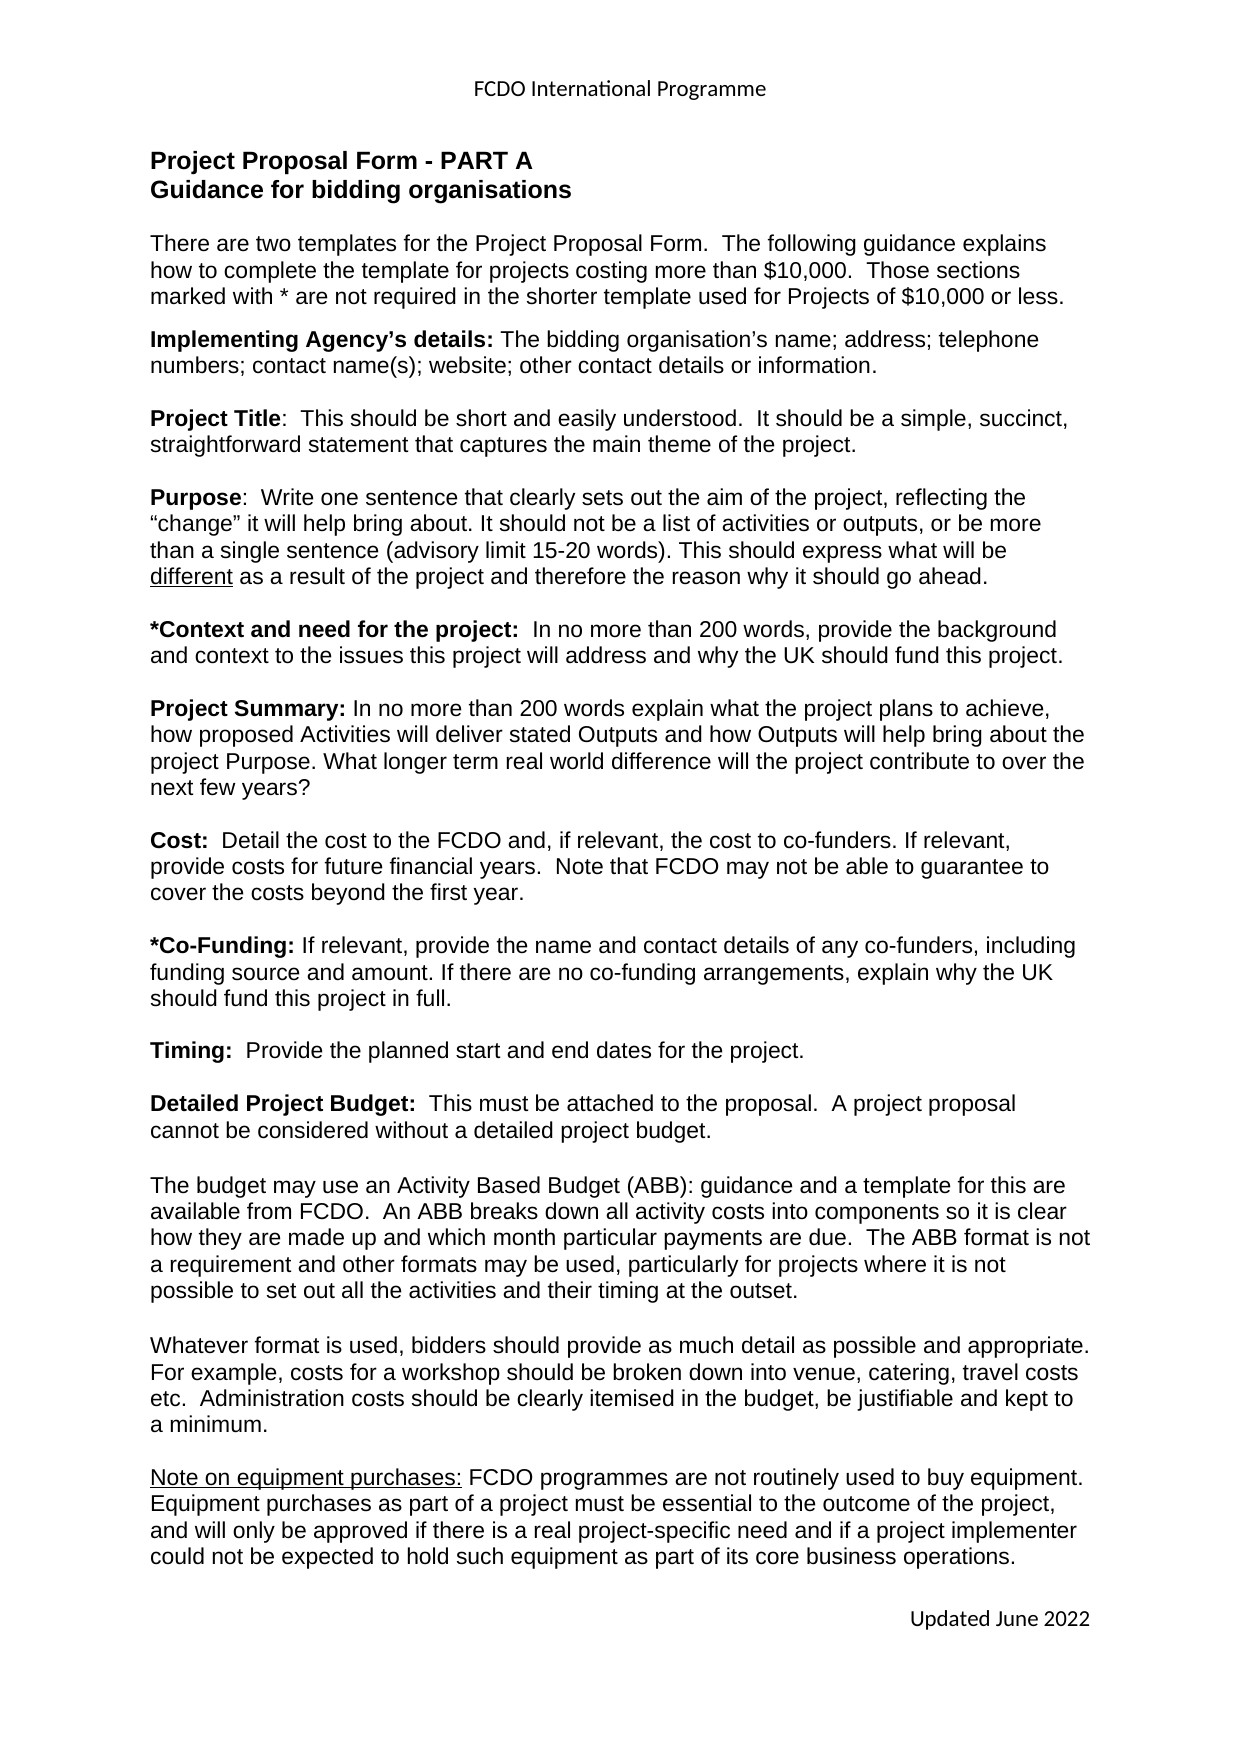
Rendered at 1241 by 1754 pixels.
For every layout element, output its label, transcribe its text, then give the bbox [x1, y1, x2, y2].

text Guidance for bidding organisations [150, 175, 1090, 204]
text Detailed Project Budget: This must be attached to the proposal. A project proposal cannot be considered without a detailed project budget. [150, 1090, 1090, 1143]
text Project Title: This should be short and easily understood. It should be a simple, succinct, straightforward statement that captures the main theme of the project. [150, 405, 1090, 458]
text Project Summary: In no more than 200 words explain what the project plans to achieve, how proposed Activities will deliver stated Outputs and how Outputs will help bring about the project Purpose. What longer term real world difference will the project contribute to over the next few years? [150, 695, 1090, 800]
text Timing: Provide the planned start and end dates for the project. [150, 1037, 1090, 1064]
text Whatever format is used, bidders should provide as much detail as possible and appropriate. For example, costs for a workshop should be broken down into venue, catering, travel costs etc. Administration costs should be clearly itemised in the budget, be justifiable and kept to a minimum. [150, 1332, 1090, 1438]
text Note on equipment purchases: FCDO programmes are not routinely used to buy equipment. Equipment purchases as part of a project must be essential to the outcome of the project, and will only be approved if there is a real project-specific need and if a project implementer could not be expected to hold such equipment as part of its core business operations. [150, 1464, 1090, 1569]
text There are two templates for the Project Proposal Form. The following guidance explains how to complete the template for projects costing more than $10,000. Those sections marked with * are not required in the shorter template used for Projects of $10,000 or less. [150, 230, 1090, 309]
text The budget may use an Activity Based Budget (ABB): guidance and a template for this are available from FCDO. An ABB breaks down all activity costs into components so it is clear how they are made up and which month particular payments are due. The ABB format is not a requirement and other formats may be used, particularly for projects where it is not possible to set out all the activities and their timing at the outset. [150, 1172, 1090, 1303]
text Project Proposal Form - PART A [150, 146, 1090, 175]
text Cost: Detail the cost to the FCDO and, if relevant, the cost to co-funders. If relevant, provide costs for future financial years. Note that FCDO may not be able to guarantee to cover the costs beyond the first year. [150, 827, 1090, 906]
text *Co-Funding: If relevant, provide the name and contact details of any co-funders, including funding source and amount. If there are no co-funding arrangements, explain why the UK should fund this project in full. [150, 932, 1090, 1011]
text Purpose: Write one sentence that clearly sets out the aim of the project, reflecting the “change” it will help bring about. It should not be a list of activities or outputs, or be more than a single sentence (advisory limit 15-20 words). This should express what will be different as a result of the project and therefore the reason why it should go ahead. [150, 484, 1090, 589]
text Implementing Agency’s details: The bidding organisation’s name; address; telephone numbers; contact name(s); website; other contact details or information. [150, 326, 1090, 379]
text *Context and need for the project: In no more than 200 words, provide the background and context to the issues this project will address and why the UK should fund this project. [150, 616, 1090, 668]
